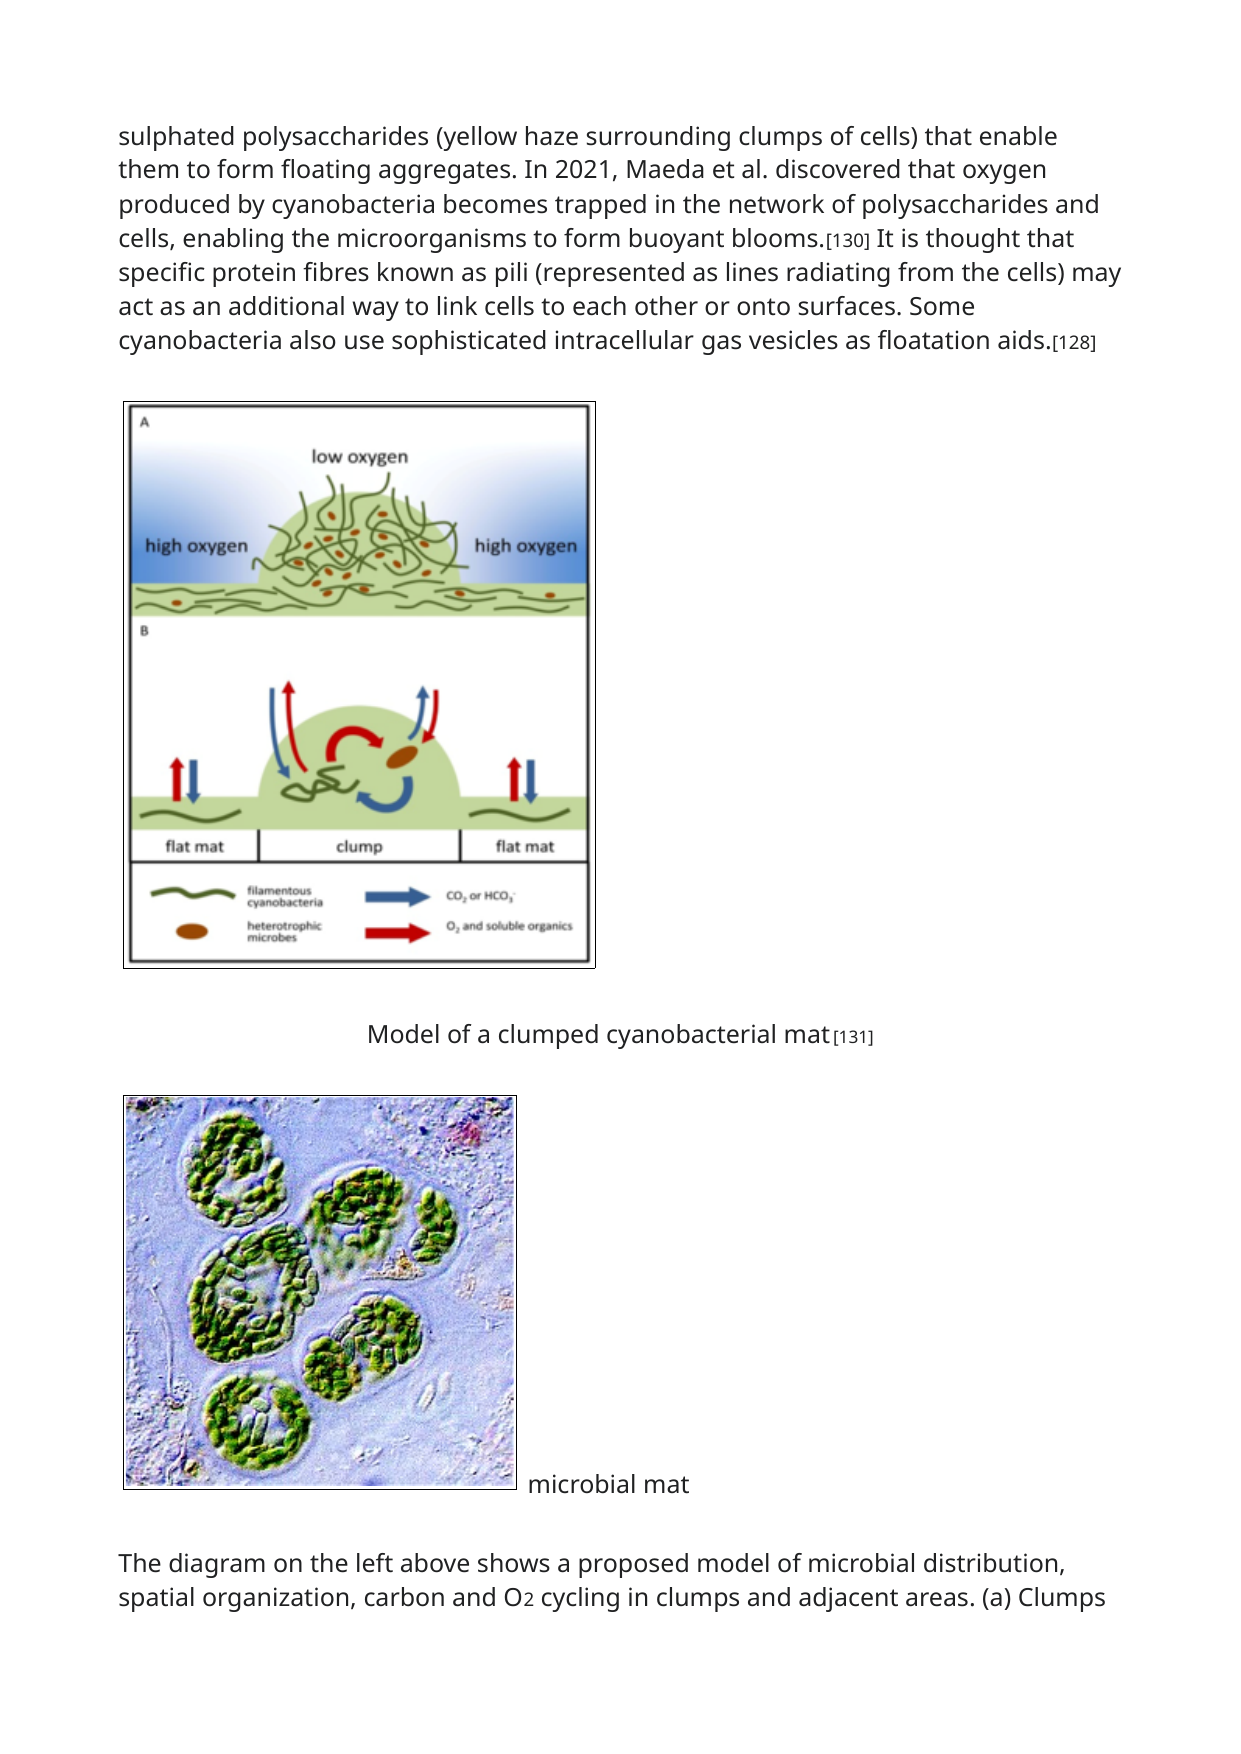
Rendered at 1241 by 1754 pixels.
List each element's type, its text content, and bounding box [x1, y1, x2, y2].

text Model of a clumped cyanobacterial mat [131] [118, 1017, 1122, 1051]
picture [125, 1097, 514, 1486]
text sulphated polysaccharides (yellow haze surrounding clumps of cells) that enable them to form floating aggregates. In 2021, Maeda et al. discovered that oxygen produced by cyanobacteria becomes trapped in the network of polysaccharides and cells, enabling the microorganisms to form buoyant blooms.[130] It is thought that specific protein fibres known as pili (represented as lines radiating from the cells) may act as an additional way to link cells to each other or onto surfaces. Some cyanobacteria also use sophisticated intracellular gas vesicles as floatation aids.[128] [118, 118, 1122, 357]
text microbial mat [118, 1090, 1122, 1501]
picture [125, 403, 592, 965]
text The diagram on the left above shows a proposed model of microbial distribution, spatial organization, carbon and O2 cycling in clumps and adjacent areas. (a) Clumps [118, 1545, 1122, 1613]
